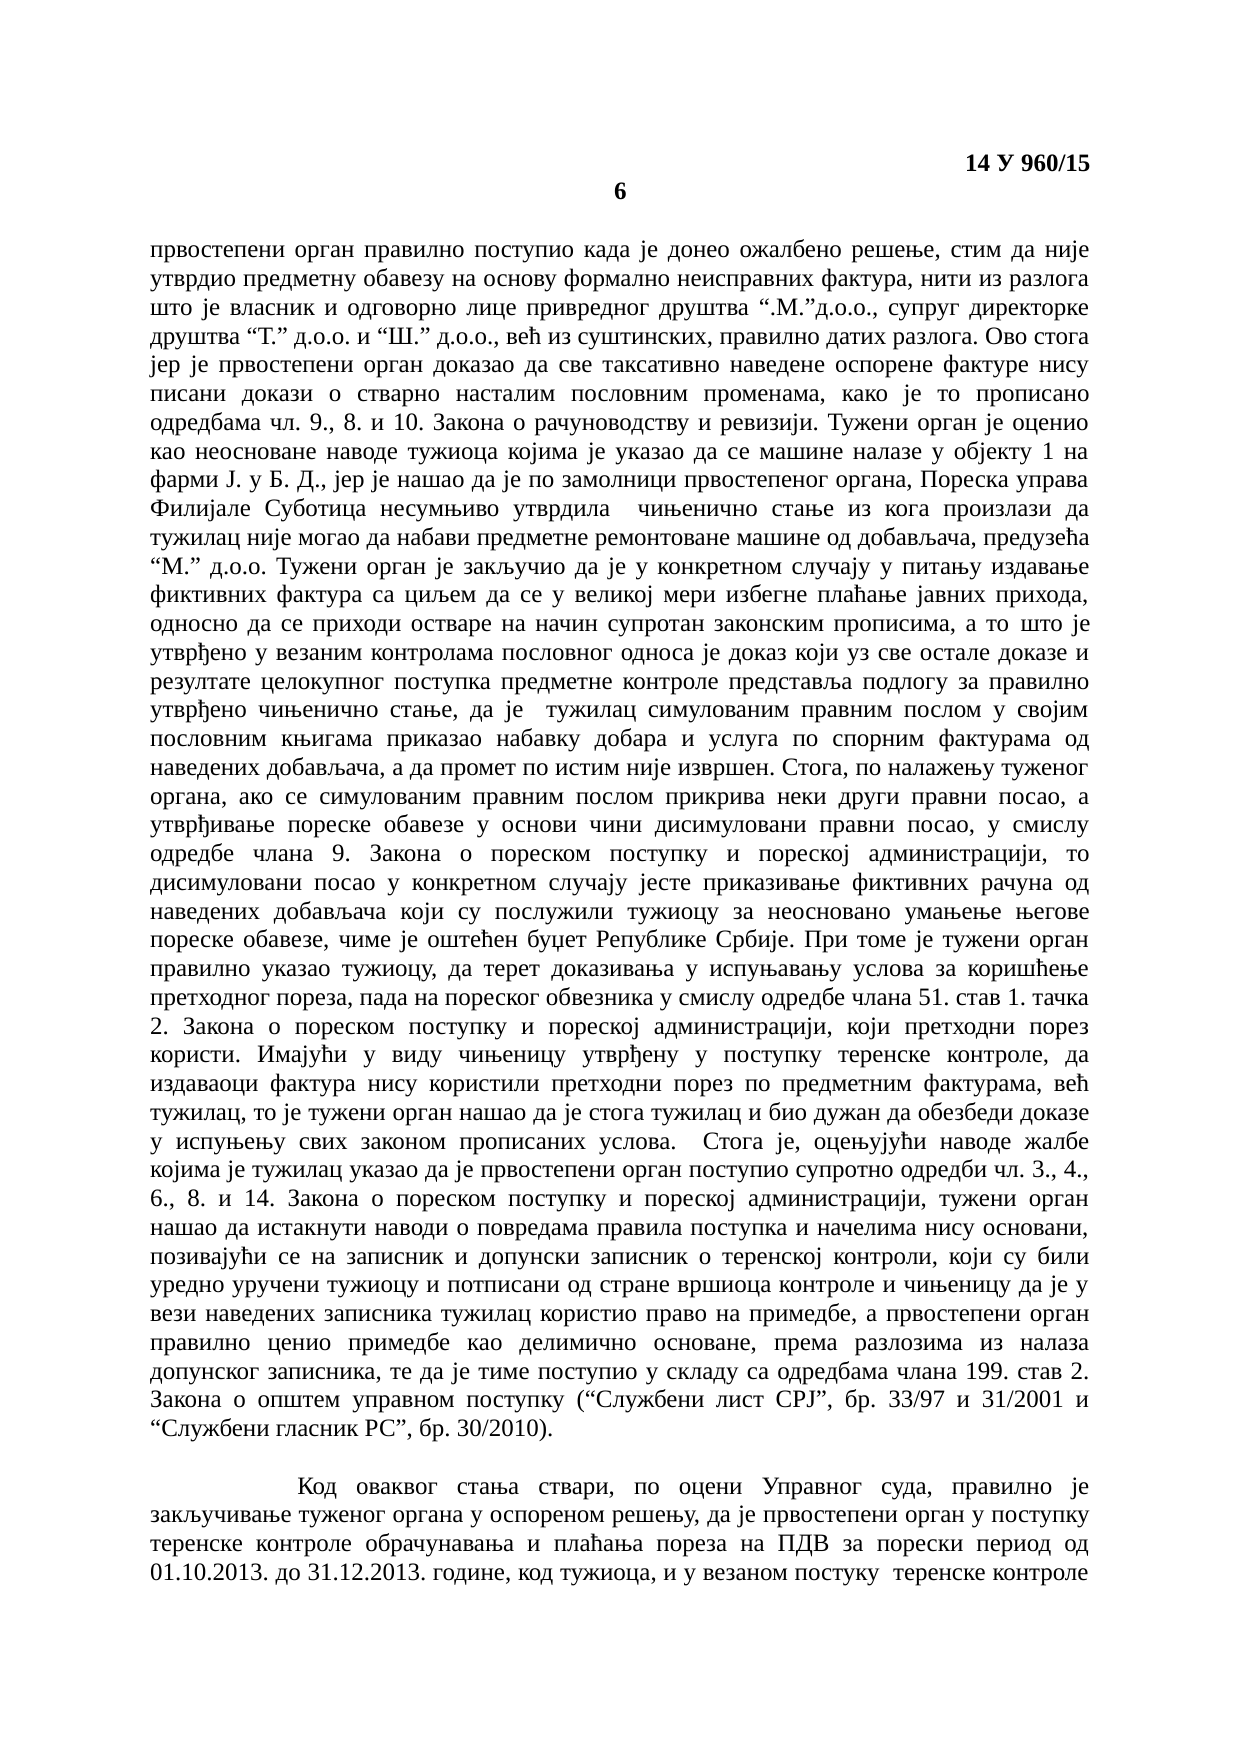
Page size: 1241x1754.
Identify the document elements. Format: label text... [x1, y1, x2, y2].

text првостепени орган правилно поступио када је донео ожалбено решење, стим да није утврдио предметну обавезу на основу формално неисправних фактура, нити из разлога што је власник и одговорно лице привредног друштва “.М.”д.о.о., супруг директорке друштва “Т.” д.о.о. и “Ш.” д.о.о., већ из суштинских, правилно датих разлога. Ово стога јер је првостепени орган доказао да све таксативно наведене оспорене фактуре нису писани докази о стварно насталим пословним променама, како је то прописано одредбама чл. 9., 8. и 10. Закона о рачуноводству и ревизији. Тужени орган је оценио као неосноване наводе тужиоца којима је указао да се машине налазе у објекту 1 на фарми Ј. у Б. Д., јер је нашао да је по замолници првостепеног органа, Пореска управа Филијале Суботица несумњиво утврдила чињенично стање из кога произлази да тужилац није могао да набави предметне ремонтоване машине од добављача, предузећа “М.” д.о.о. Тужени орган је закључио да је у конкретном случају у питању издавање фиктивних фактура са циљем да се у великој мери избегне плаћање јавних прихода, односно да се приходи остваре на начин супротан законским прописима, а то што је утврђено у везаним контролама пословног односа је доказ који уз све остале доказе и резултате целокупног поступка предметне контроле представља подлогу за правилно утврђено чињенично стање, да је тужилац симулованим правним послом у својим пословним књигама приказао набавку добара и услуга по спорним фактурама од наведених добављача, а да промет по истим није извршен. Стога, по налажењу туженог органа, ако се симулованим правним послом прикрива неки други правни посао, а утврђивање пореске обавезе у основи чини дисимуловани правни посао, у смислу одредбе члана 9. Закона о пореском поступку и пореској администрацији, то дисимуловани посао у конкретном случају јесте приказивање фиктивних рачуна од наведених добављача који су послужили тужиоцу за неосновано умањење његове пореске обавезе, чиме је оштећен буџет Републике Србије. При томе је тужени орган правилно указао тужиоцу, да терет доказивања у испуњавању услова за коришћење претходног пореза, пада на пореског обвезника у смислу одредбе члана 51. став 1. тачка 2. Закона о пореском поступку и пореској администрацији, који претходни порез користи. Имајући у виду чињеницу утврђену у поступку теренске контроле, да издаваоци фактура нису користили претходни порез по предметним фактурама, већ тужилац, то је тужени орган нашао да је стога тужилац и био дужан да обезбеди доказе у испуњењу свих законом прописаних услова. Стога је, оцењујући наводе жалбе којима је тужилац указао да је првостепени орган поступио супротно одредби чл. 3., 4., 6., 8. и 14. Закона о пореском поступку и пореској администрацији, тужени орган нашао да истакнути наводи о повредама правила поступка и начелима нису основани, позивајући се на записник и допунски записник о теренској контроли, који су били уредно уручени тужиоцу и потписани од стране вршиоца контроле и чињеницу да је у вези наведених записника тужилац користио право на примедбе, а првостепени орган правилно ценио примедбе као делимично основане, према разлозима из налаза допунског записника, те да је тиме поступио у складу са одредбама члана 199. став 2. Закона о општем управном поступку (“Службени лист СРЈ”, бр. 33/97 и 31/2001 и “Службени гласник РС”, бр. 30/2010). [150, 234, 1090, 1442]
text Код оваквог стања ствари, по оцени Управног суда, правилно је закључивање туженог органа у оспореном решењу, да је првостепени орган у поступку теренске контроле обрачунавања и плаћања пореза на ПДВ за порески период од 01.10.2013. до 31.12.2013. године, код тужиоца, и у везаном постуку теренске контроле [150, 1471, 1090, 1586]
